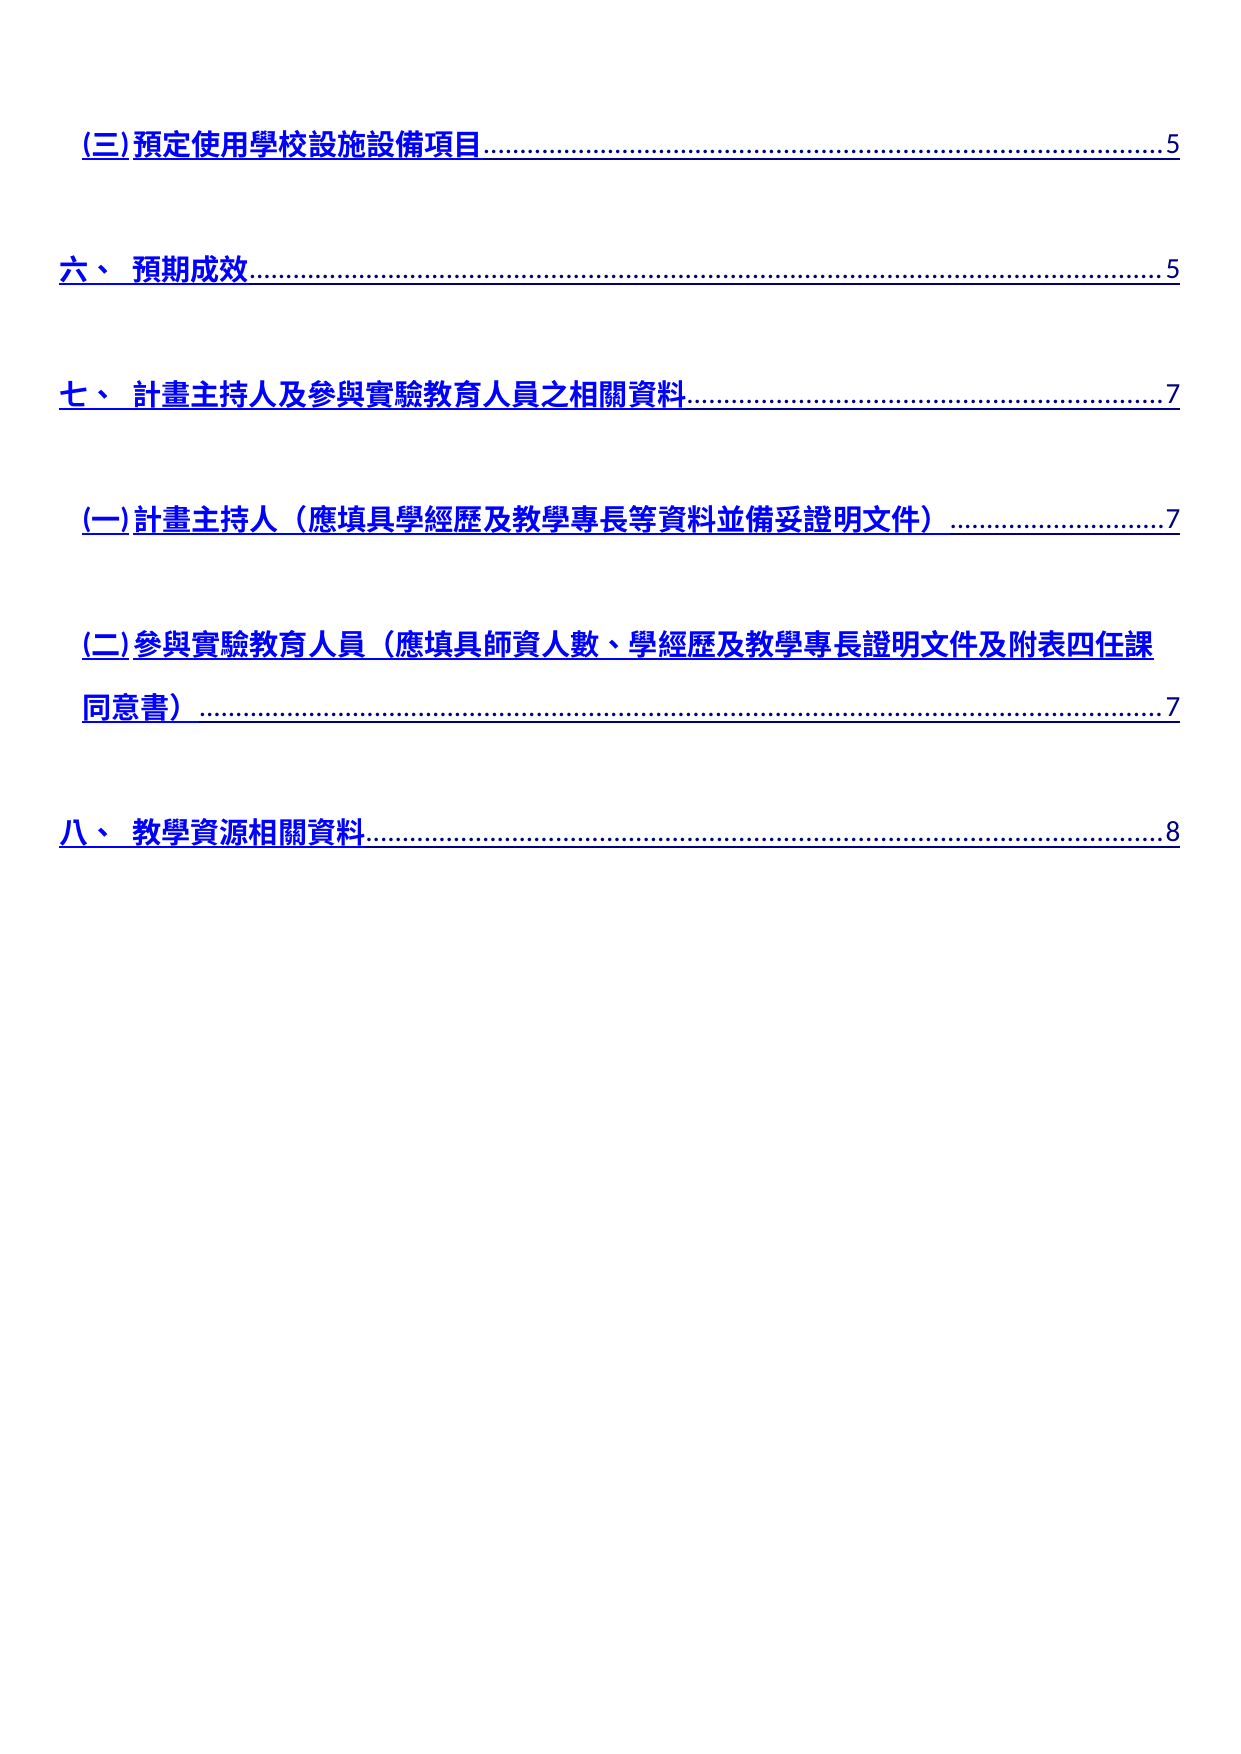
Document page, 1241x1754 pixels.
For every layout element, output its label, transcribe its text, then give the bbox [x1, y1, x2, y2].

text 六、 預期成效 5 [59, 226, 1181, 289]
text 七、 計畫主持人及參與實驗教育人員之相關資料 7 [59, 351, 1181, 414]
text (三) 預定使用學校設施設備項目 5 [82, 101, 1181, 164]
text 八、 教學資源相關資料 8 [59, 789, 1181, 851]
text (一) 計畫主持人（應填具學經歷及教學專長等資料並備妥證明文件） 7 [82, 476, 1181, 539]
text (二) 參與實驗教育人員（應填具師資人數、學經歷及教學專長證明文件及附表四任課同意書） 7 [82, 601, 1181, 726]
